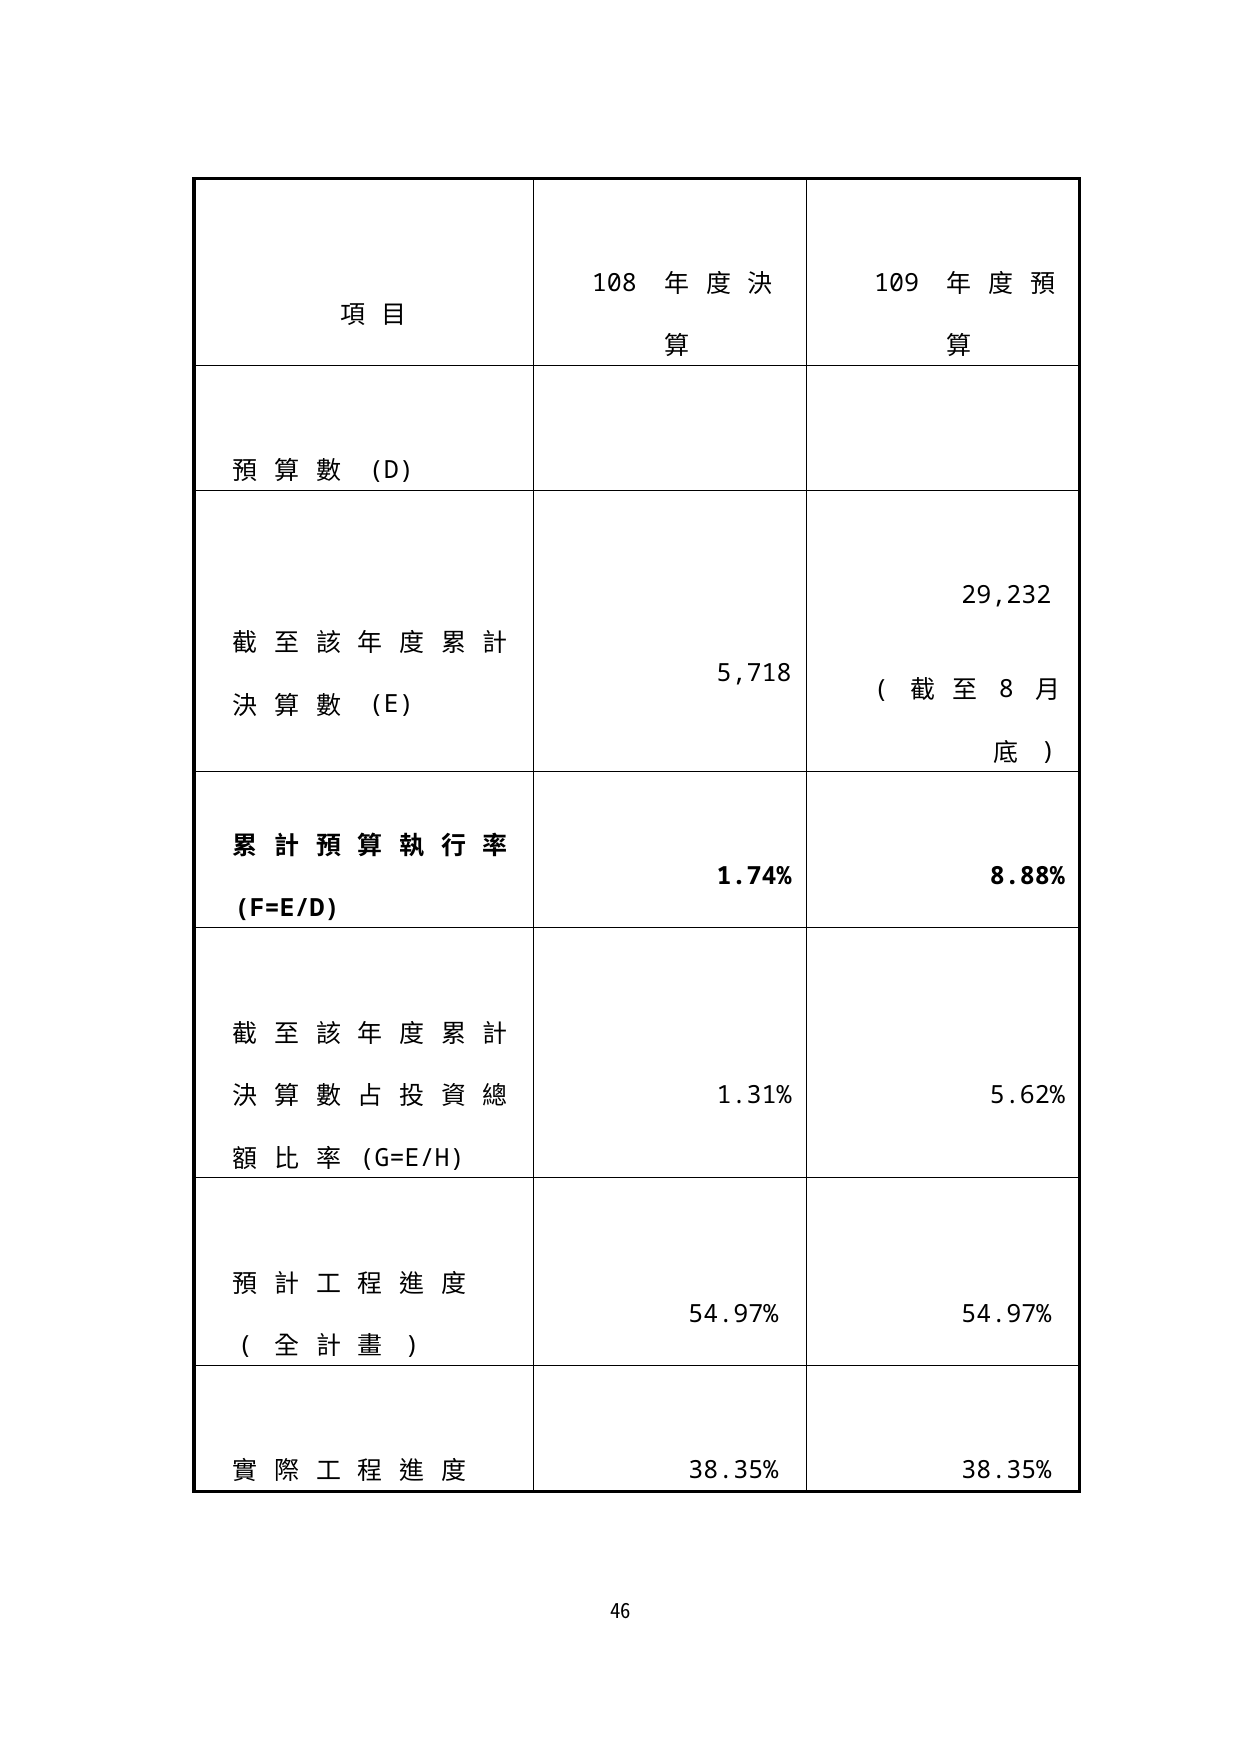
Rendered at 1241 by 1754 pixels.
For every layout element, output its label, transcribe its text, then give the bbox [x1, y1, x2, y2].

table_cell [807, 366, 1078, 490]
table_header 項目 [196, 180, 533, 365]
table_cell 截至該年度累計決算數(E) [196, 491, 533, 771]
table_cell 累計預算執行率(F=E/D) [196, 772, 533, 927]
table_cell 截至該年度累計決算數占投資總額比率(G=E/H) [196, 928, 533, 1177]
table_header 109年度預算 [807, 180, 1078, 365]
table_cell 29,232 (截至8月底) [807, 491, 1078, 771]
table_cell 8.88% [807, 772, 1078, 927]
table_cell 54.97% [534, 1178, 806, 1365]
table_cell 1.31% [534, 928, 806, 1177]
table_cell [534, 366, 806, 490]
table_header 108年度決算 [534, 180, 806, 365]
table_cell 預計工程進度(全計畫) [196, 1178, 533, 1365]
table_cell 38.35% [807, 1366, 1078, 1490]
table_cell 實際工程進度 [196, 1366, 533, 1490]
table_cell 1.74% [534, 772, 806, 927]
table_cell 5,718 [534, 491, 806, 771]
table_cell 54.97% [807, 1178, 1078, 1365]
table_cell 5.62% [807, 928, 1078, 1177]
table_cell 預算數(D) [196, 366, 533, 490]
table_cell 38.35% [534, 1366, 806, 1490]
